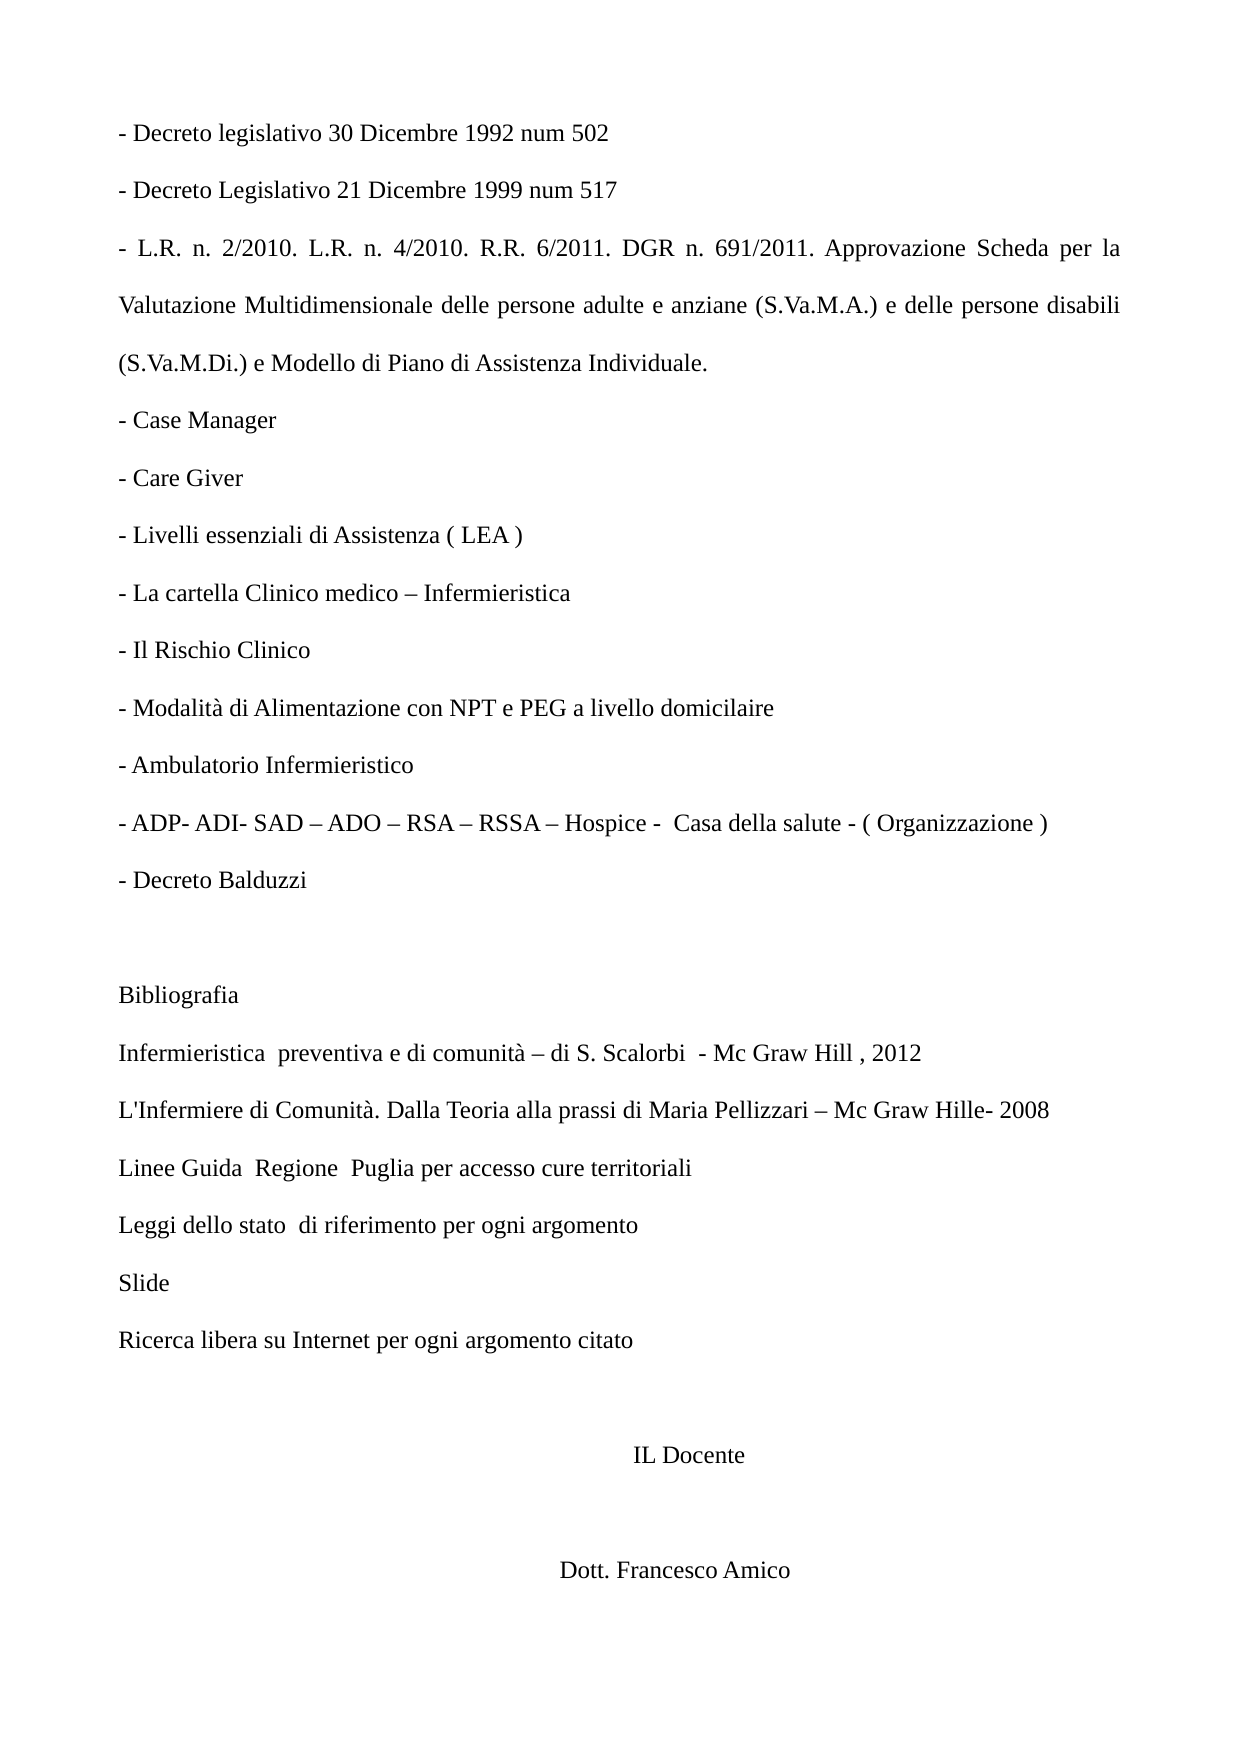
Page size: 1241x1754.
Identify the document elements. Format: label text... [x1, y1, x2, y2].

text - Care Giver [118, 463, 1122, 492]
text Leggi dello stato di riferimento per ogni argomento [118, 1211, 1122, 1239]
text - Ambulatorio Infermieristico [118, 751, 1122, 779]
text - Livelli essenziali di Assistenza ( LEA ) [118, 521, 1122, 549]
text - Decreto Balduzzi [118, 866, 1122, 894]
text L'Infermiere di Comunità. Dalla Teoria alla prassi di Maria Pellizzari – Mc Graw Hille- 2008 [118, 1096, 1122, 1124]
text - Modalità di Alimentazione con NPT e PEG a livello domicilaire [118, 693, 1122, 722]
text - Case Manager [118, 406, 1122, 434]
text - ADP- ADI- SAD – ADO – RSA – RSSA – Hospice - Casa della salute - ( Organizzazione ) [118, 808, 1122, 837]
text Bibliografia [118, 981, 1122, 1009]
text - L.R. n. 2/2010. L.R. n. 4/2010. R.R. 6/2011. DGR n. 691/2011. Approvazione Scheda per la Valutazione Multidimensionale delle persone adulte e anziane (S.Va.M.A.) e delle persone disabili (S.Va.M.Di.) e Modello di Piano di Assistenza Individuale. [118, 233, 1122, 377]
text - Decreto legislativo 30 Dicembre 1992 num 502 [118, 118, 1122, 147]
text - Decreto Legislativo 21 Dicembre 1999 num 517 [118, 176, 1122, 204]
text Infermieristica preventiva e di comunità – di S. Scalorbi - Mc Graw Hill , 2012 [118, 1038, 1122, 1067]
text Dott. Francesco Amico [118, 1556, 1122, 1584]
text Linee Guida Regione Puglia per accesso cure territoriali [118, 1153, 1122, 1182]
text Ricerca libera su Internet per ogni argomento citato [118, 1326, 1122, 1354]
text Slide [118, 1268, 1122, 1297]
text - Il Rischio Clinico [118, 636, 1122, 664]
text - La cartella Clinico medico – Infermieristica [118, 578, 1122, 607]
text IL Docente [118, 1441, 1122, 1469]
